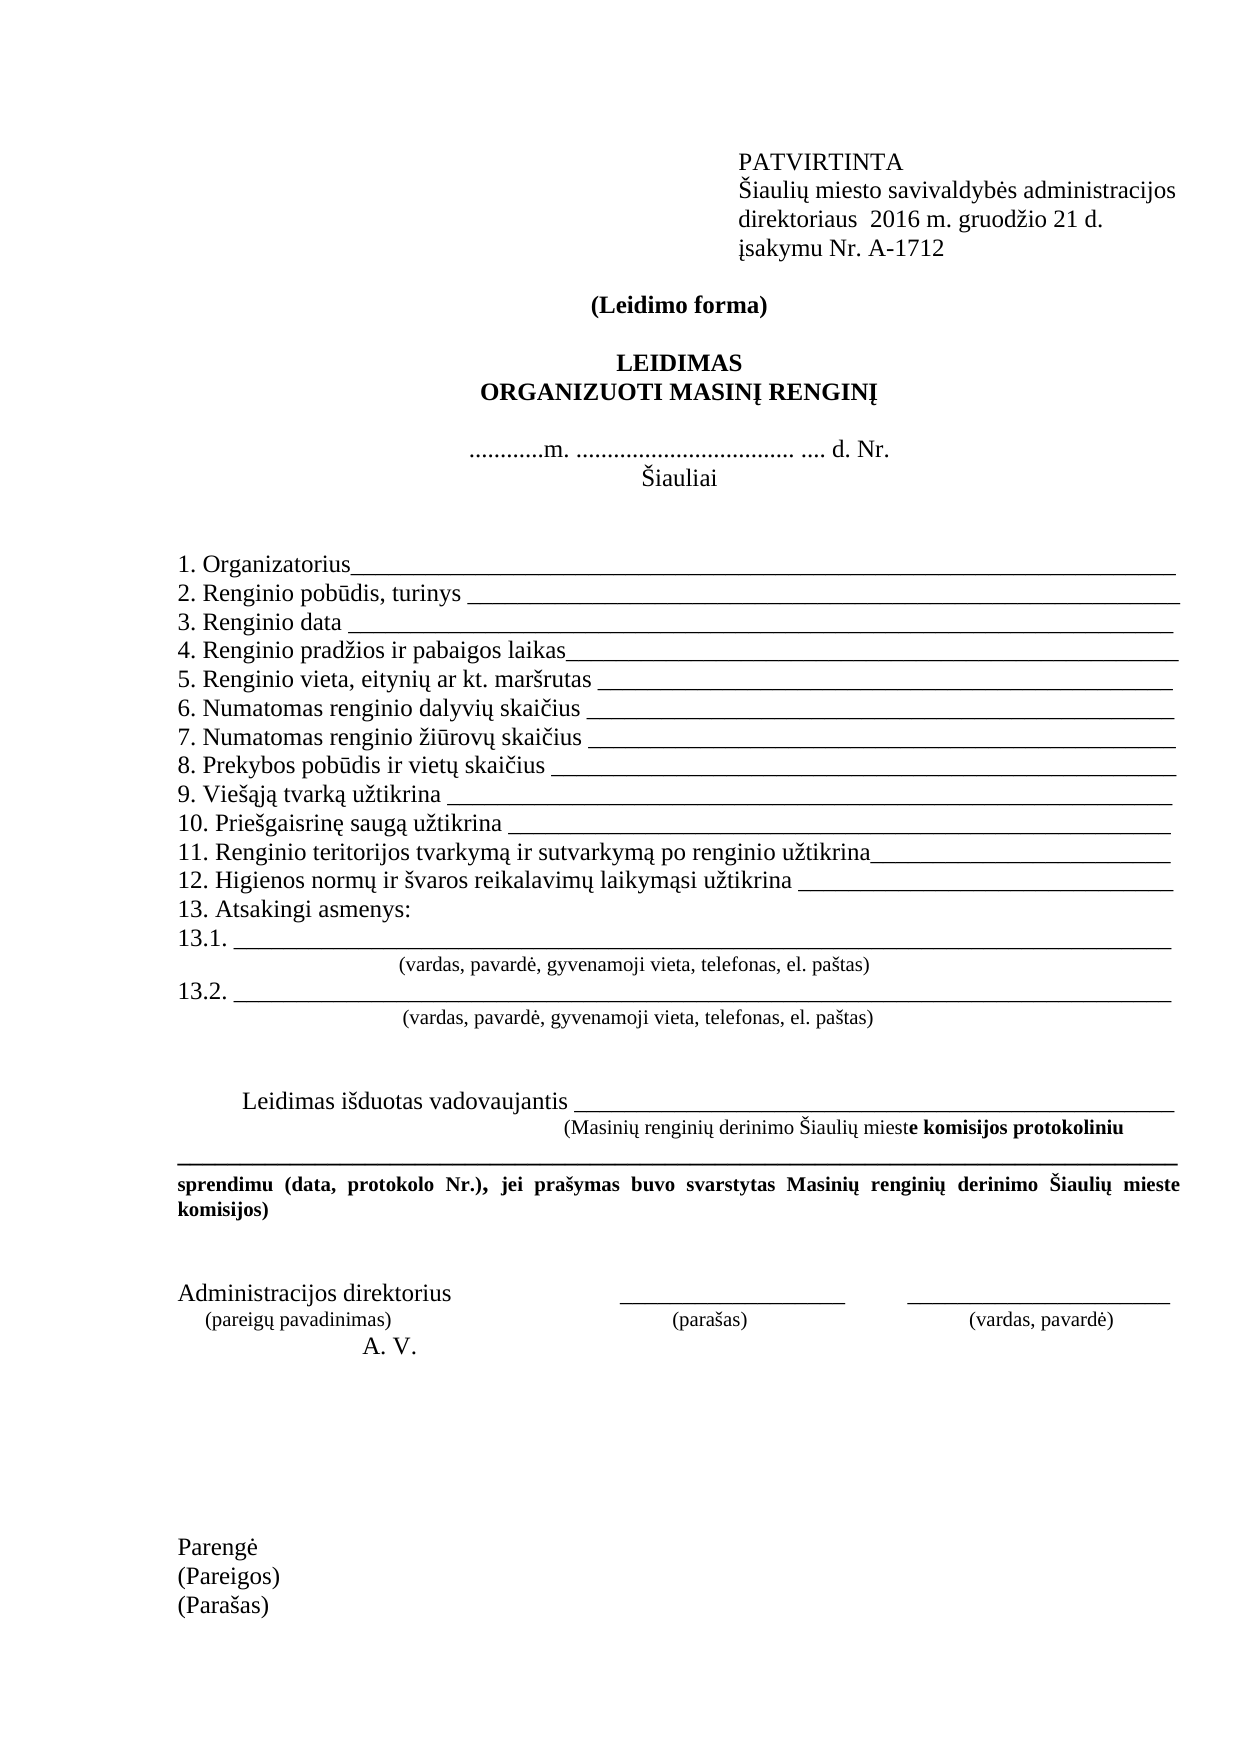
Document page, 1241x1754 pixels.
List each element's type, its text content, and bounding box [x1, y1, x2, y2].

text (vardas, pavardė, gyvenamoji vieta, telefonas, el. paštas) [177, 952, 1181, 976]
text 2. Renginio pobūdis, turinys _________________________________________________________ [177, 578, 1181, 607]
text 10. Priešgaisrinę saugą užtikrina _____________________________________________________ [177, 808, 1181, 837]
text (vardas, pavardė, gyvenamoji vieta, telefonas, el. paštas) [177, 1005, 1181, 1029]
text (pareigų pavadinimas) (parašas) (vardas, pavardė) [177, 1307, 1181, 1331]
text 13.2. ___________________________________________________________________________ [177, 976, 1181, 1005]
text LEIDIMAS [177, 348, 1181, 377]
text (Masinių renginių derinimo Šiaulių mieste komisijos protokoliniu [177, 1115, 1181, 1139]
text Administracijos direktorius __________________ _____________________ [177, 1278, 1181, 1307]
text (Leidimo forma) [177, 291, 1181, 319]
text 9. Viešąją tvarką užtikrina __________________________________________________________ [177, 779, 1181, 808]
text įsakymu Nr. A-1712 [738, 233, 1181, 262]
text sprendimu (data, protokolo Nr.), jei prašymas buvo svarstytas Masinių renginių derinimo Šiaulių mieste komisijos) [177, 1168, 1181, 1221]
text 6. Numatomas renginio dalyvių skaičius _______________________________________________ [177, 693, 1181, 722]
text direktoriaus 2016 m. gruodžio 21 d. [738, 204, 1181, 233]
text 1. Organizatorius__________________________________________________________________ [177, 549, 1181, 578]
text PATVIRTINTA [738, 147, 1181, 176]
text 13. Atsakingi asmenys: [177, 894, 1181, 923]
text ............m. ................................... .... d. Nr. [177, 434, 1181, 463]
text Leidimas išduotas vadovaujantis ________________________________________________ [177, 1086, 1181, 1115]
text 11. Renginio teritorijos tvarkymą ir sutvarkymą po renginio užtikrina________________________ [177, 837, 1181, 866]
text 8. Prekybos pobūdis ir vietų skaičius __________________________________________________ [177, 751, 1181, 779]
text Šiaulių miesto savivaldybės administracijos [738, 176, 1181, 204]
text 7. Numatomas renginio žiūrovų skaičius _______________________________________________ [177, 722, 1181, 751]
text ________________________________________________________________________________ [177, 1139, 1181, 1168]
text 13.1. ___________________________________________________________________________ [177, 923, 1181, 952]
text 12. Higienos normų ir švaros reikalavimų laikymąsi užtikrina ______________________________ [177, 866, 1181, 894]
text 3. Renginio data __________________________________________________________________ [177, 607, 1181, 636]
text (Parašas) [177, 1590, 1181, 1618]
text Šiauliai [177, 463, 1181, 492]
text Parengė [177, 1532, 1181, 1561]
text 5. Renginio vieta, eitynių ar kt. maršrutas ______________________________________________ [177, 664, 1181, 693]
text A. V. [177, 1331, 1181, 1360]
text ORGANIZUOTI MASINĮ RENGINĮ [177, 377, 1181, 406]
text (Pareigos) [177, 1561, 1181, 1590]
text 4. Renginio pradžios ir pabaigos laikas_________________________________________________ [177, 636, 1181, 664]
